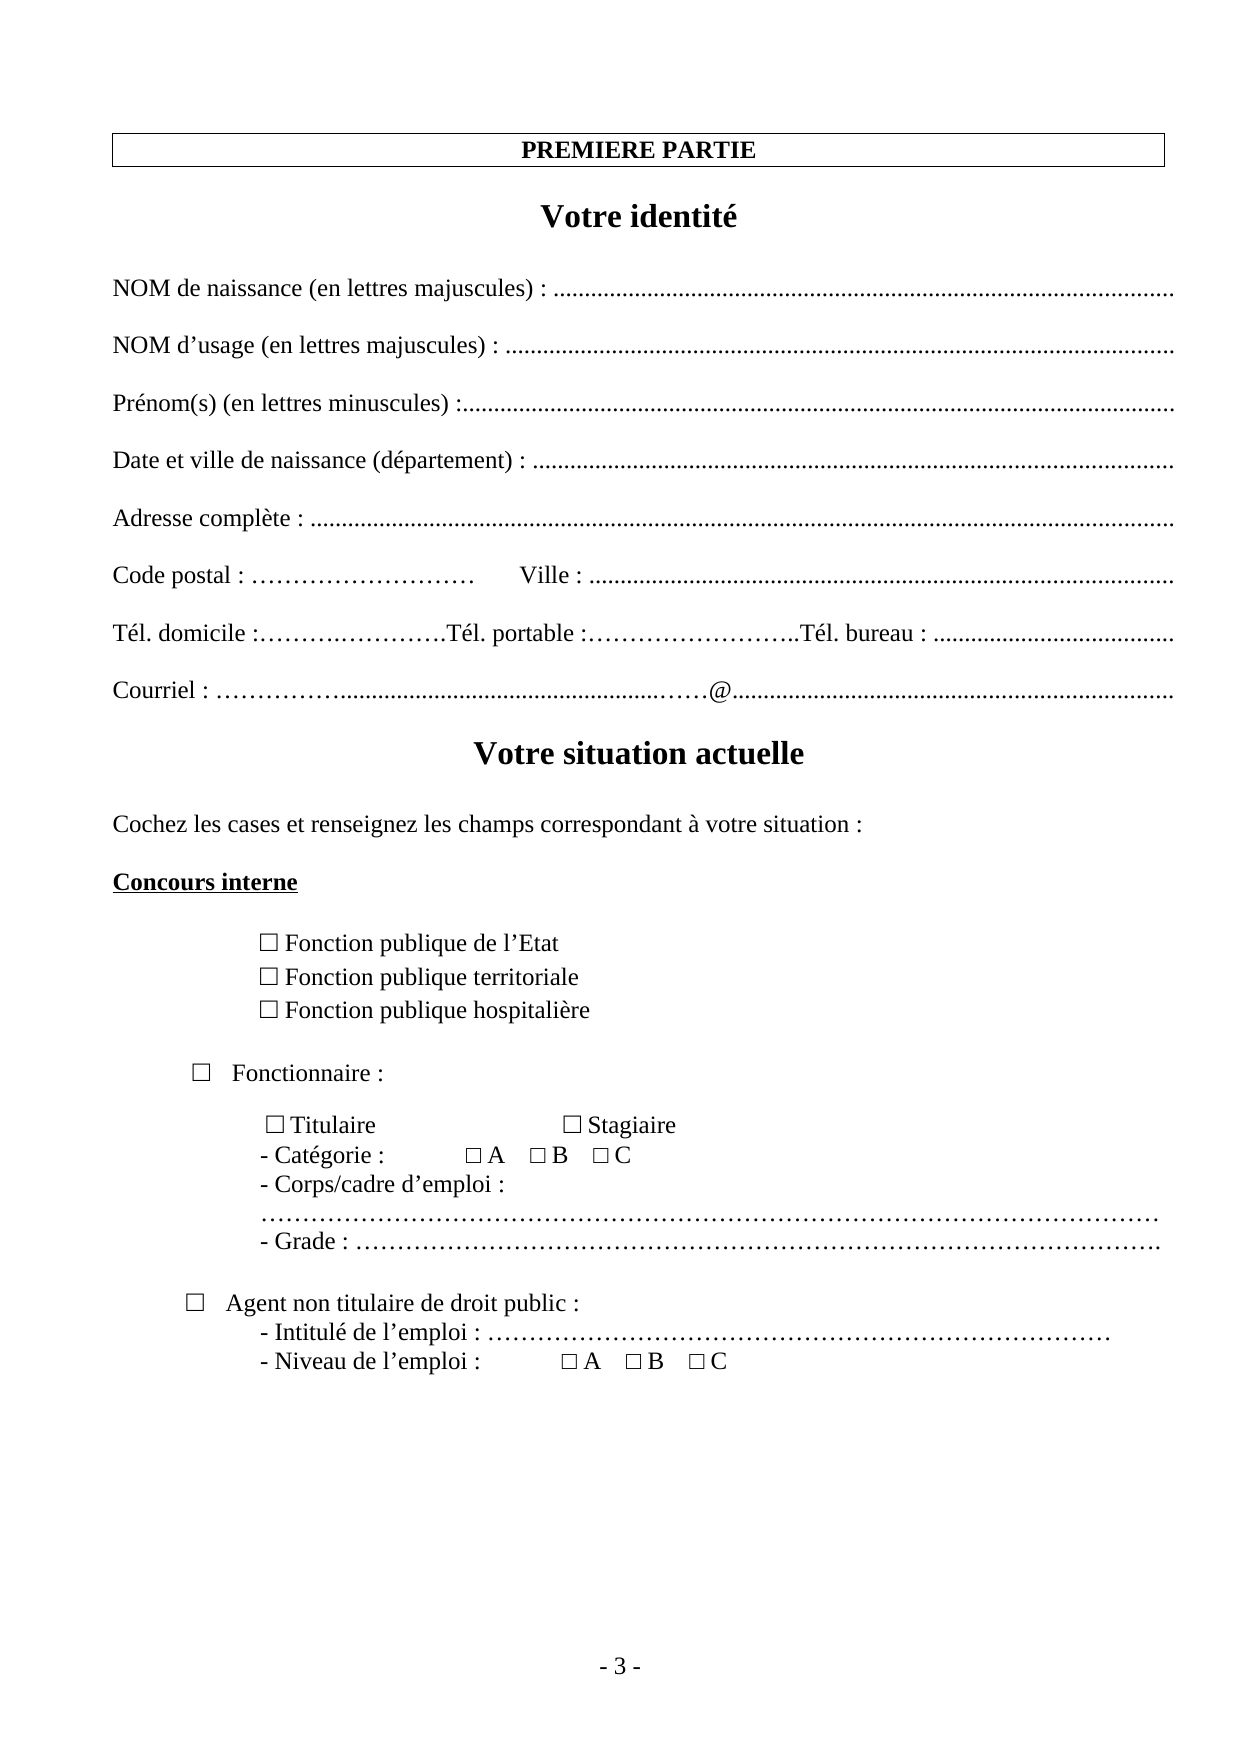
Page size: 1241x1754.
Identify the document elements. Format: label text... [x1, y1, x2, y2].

text □ Agent non titulaire de droit public : [186, 1284, 1165, 1317]
text Code postal : ……………………… Ville : [112, 560, 1165, 589]
text Adresse complète : [112, 503, 1165, 532]
text □ Titulaire □ Stagiaire [260, 1107, 1165, 1140]
text □ Fonctionnaire : [186, 1054, 1165, 1087]
text Prénom(s) (en lettres minuscules) : [112, 388, 1165, 417]
text Cochez les cases et renseignez les champs correspondant à votre situation : [112, 809, 1165, 838]
text Courriel : ……………...................................................……@. [112, 675, 1165, 704]
text Tél. domicile :……….………….Tél. portable :……………………..Tél. bureau : [112, 618, 1165, 647]
text - Catégorie : □ A □ B □ C [260, 1140, 1165, 1169]
text NOM d’usage (en lettres majuscules) : [112, 330, 1165, 359]
text □ Fonction publique de l’Etat [260, 924, 1165, 958]
text - Intitulé de l’emploi : ………………………………………………………………… [260, 1317, 1165, 1346]
text NOM de naissance (en lettres majuscules) : [112, 273, 1165, 302]
text □ Fonction publique territoriale [260, 958, 1165, 992]
text Concours interne [112, 867, 1165, 896]
text Votre identité [112, 196, 1165, 234]
text Votre situation actuelle [112, 733, 1165, 771]
text PREMIERE PARTIE [113, 134, 1164, 166]
text - Corps/cadre d’emploi : ………………………………………………………………………………………………- Grade : ……………………………………………………………………………………. [260, 1169, 1165, 1255]
text - Niveau de l’emploi : □ A □ B □ C [260, 1346, 1165, 1375]
text Date et ville de naissance (département) : [112, 445, 1165, 474]
text □ Fonction publique hospitalière [260, 992, 1165, 1025]
